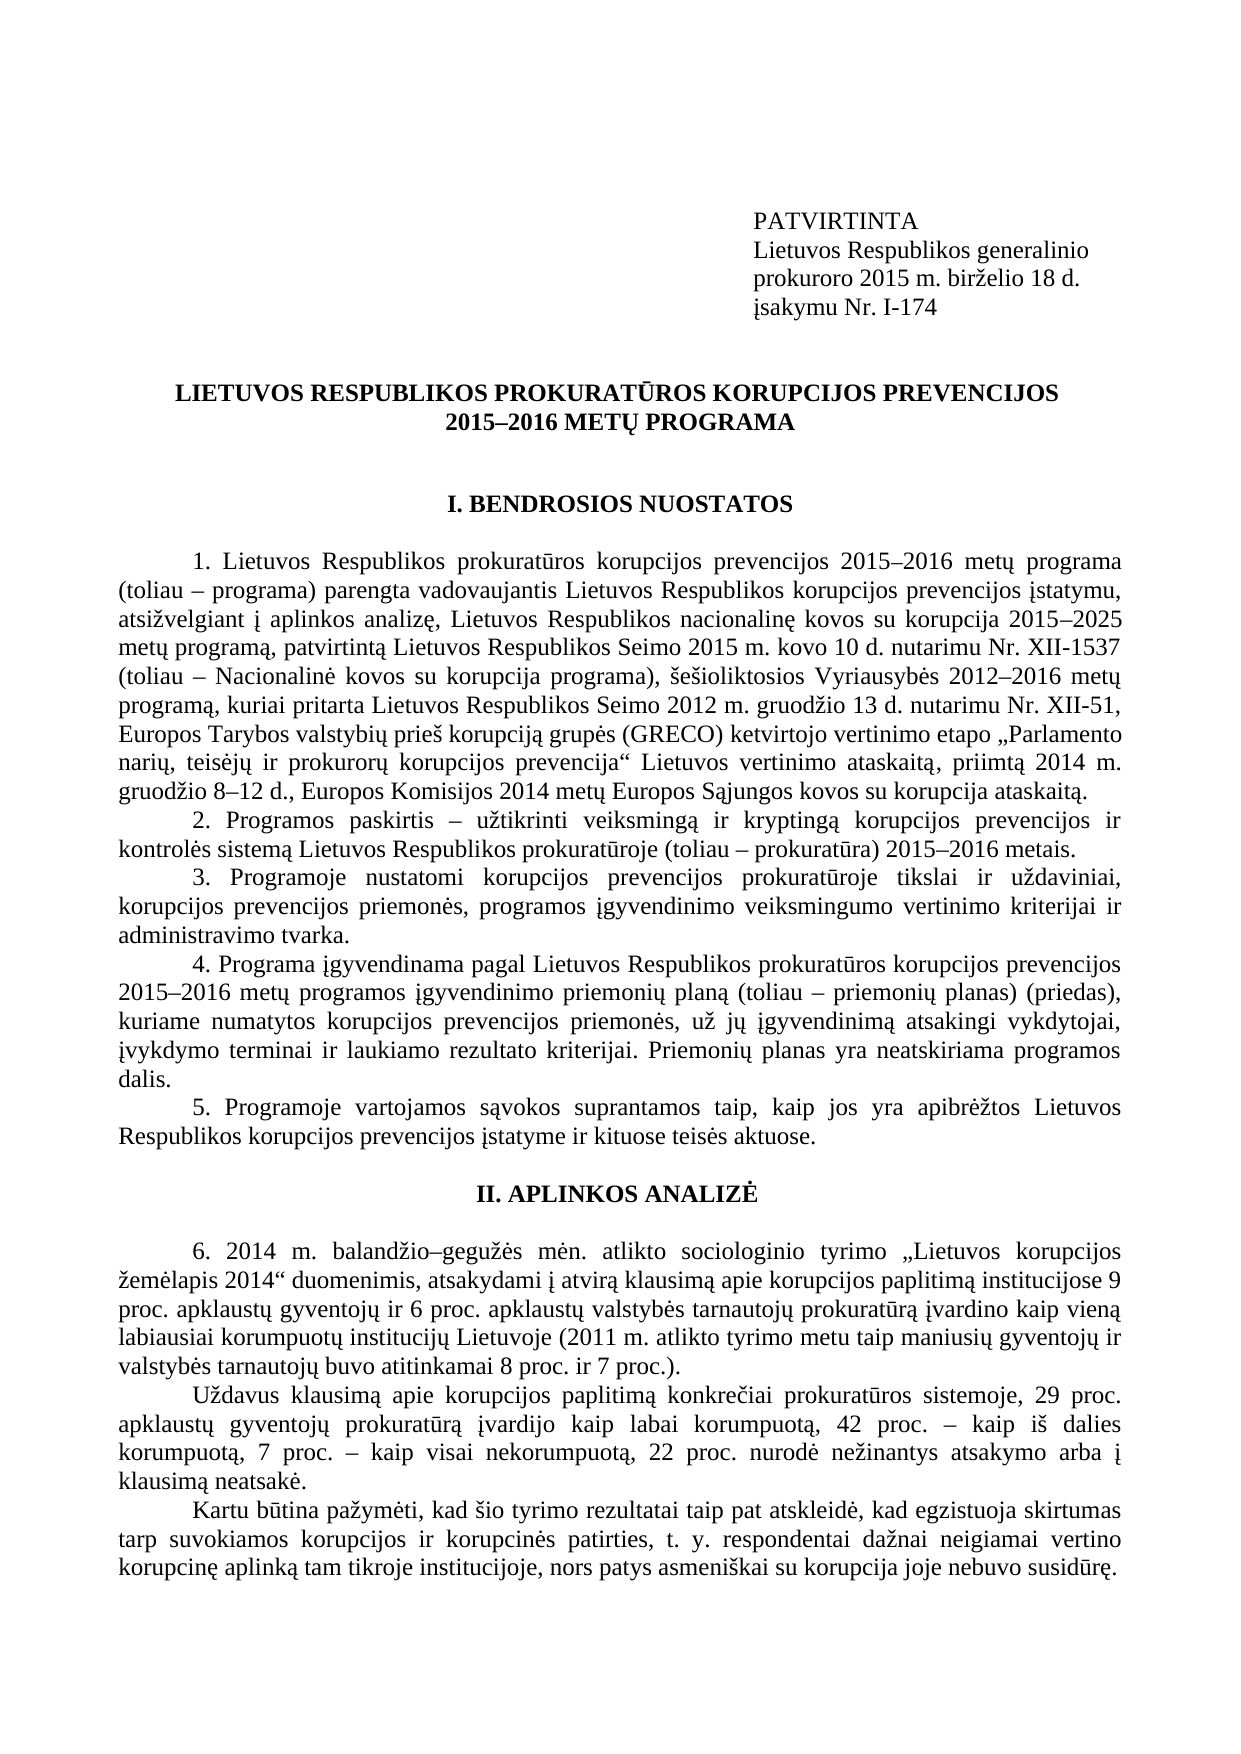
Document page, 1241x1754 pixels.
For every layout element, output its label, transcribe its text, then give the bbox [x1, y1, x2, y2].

text I. BENDROSIOS NUOSTATOS [118, 489, 1122, 517]
text Lietuvos Respublikos generalinio [753, 235, 1122, 263]
text 2. Programos paskirtis – užtikrinti veiksmingą ir kryptingą korupcijos prevencijos ir kontrolės sistemą Lietuvos Respublikos prokuratūroje (toliau – prokuratūra) 2015–2016 metais. [118, 805, 1122, 862]
text įsakymu Nr. I-174 [753, 292, 1122, 321]
text 5. Programoje vartojamos sąvokos suprantamos taip, kaip jos yra apibrėžtos Lietuvos Respublikos korupcijos prevencijos įstatyme ir kituose teisės aktuose. [118, 1092, 1122, 1150]
text Kartu būtina pažymėti, kad šio tyrimo rezultatai taip pat atskleidė, kad egzistuoja skirtumas tarp suvokiamos korupcijos ir korupcinės patirties, t. y. respondentai dažnai neigiamai vertino korupcinę aplinką tam tikroje institucijoje, nors patys asmeniškai su korupcija joje nebuvo susidūrę. [118, 1495, 1122, 1581]
text 2015–2016 METŲ PROGRAMA [118, 407, 1122, 436]
text 1. Lietuvos Respublikos prokuratūros korupcijos prevencijos 2015–2016 metų programa (toliau – programa) parengta vadovaujantis Lietuvos Respublikos korupcijos prevencijos įstatymu, atsižvelgiant į aplinkos analizę, Lietuvos Respublikos nacionalinę kovos su korupcija 2015–2025 metų programą, patvirtintą Lietuvos Respublikos Seimo 2015 m. kovo 10 d. nutarimu Nr. XII-1537 (toliau – Nacionalinė kovos su korupcija programa), šešioliktosios Vyriausybės 2012–2016 metų programą, kuriai pritarta Lietuvos Respublikos Seimo 2012 m. gruodžio 13 d. nutarimu Nr. XII-51, Europos Tarybos valstybių prieš korupciją grupės (GRECO) ketvirtojo vertinimo etapo „Parlamento narių, teisėjų ir prokurorų korupcijos prevencija“ Lietuvos vertinimo ataskaitą, priimtą 2014 m. gruodžio 8–12 d., Europos Komisijos 2014 metų Europos Sąjungos kovos su korupcija ataskaitą. [118, 546, 1122, 805]
text 3. Programoje nustatomi korupcijos prevencijos prokuratūroje tikslai ir uždaviniai, korupcijos prevencijos priemonės, programos įgyvendinimo veiksmingumo vertinimo kriterijai ir administravimo tvarka. [118, 862, 1122, 949]
text PATVIRTINTA [753, 206, 1122, 235]
text 6. 2014 m. balandžio–gegužės mėn. atlikto sociologinio tyrimo „Lietuvos korupcijos žemėlapis 2014“ duomenimis, atsakydami į atvirą klausimą apie korupcijos paplitimą institucijose 9 proc. apklaustų gyventojų ir 6 proc. apklaustų valstybės tarnautojų prokuratūrą įvardino kaip vieną labiausiai korumpuotų institucijų Lietuvoje (2011 m. atlikto tyrimo metu taip maniusių gyventojų ir valstybės tarnautojų buvo atitinkamai 8 proc. ir 7 proc.). [118, 1236, 1122, 1380]
text prokuroro 2015 m. birželio 18 d. [753, 263, 1122, 292]
text LIETUVOS RESPUBLIKOS PROKURATŪROS KORUPCIJOS PREVENCIJOS [118, 378, 1122, 407]
text Uždavus klausimą apie korupcijos paplitimą konkrečiai prokuratūros sistemoje, 29 proc. apklaustų gyventojų prokuratūrą įvardijo kaip labai korumpuotą, 42 proc. – kaip iš dalies korumpuotą, 7 proc. – kaip visai nekorumpuotą, 22 proc. nurodė nežinantys atsakymo arba į klausimą neatsakė. [118, 1380, 1122, 1495]
text II. APLINKOS ANALIZĖ [118, 1179, 1122, 1207]
text 4. Programa įgyvendinama pagal Lietuvos Respublikos prokuratūros korupcijos prevencijos 2015–2016 metų programos įgyvendinimo priemonių planą (toliau – priemonių planas) (priedas), kuriame numatytos korupcijos prevencijos priemonės, už jų įgyvendinimą atsakingi vykdytojai, įvykdymo terminai ir laukiamo rezultato kriterijai. Priemonių planas yra neatskiriama programos dalis. [118, 949, 1122, 1092]
